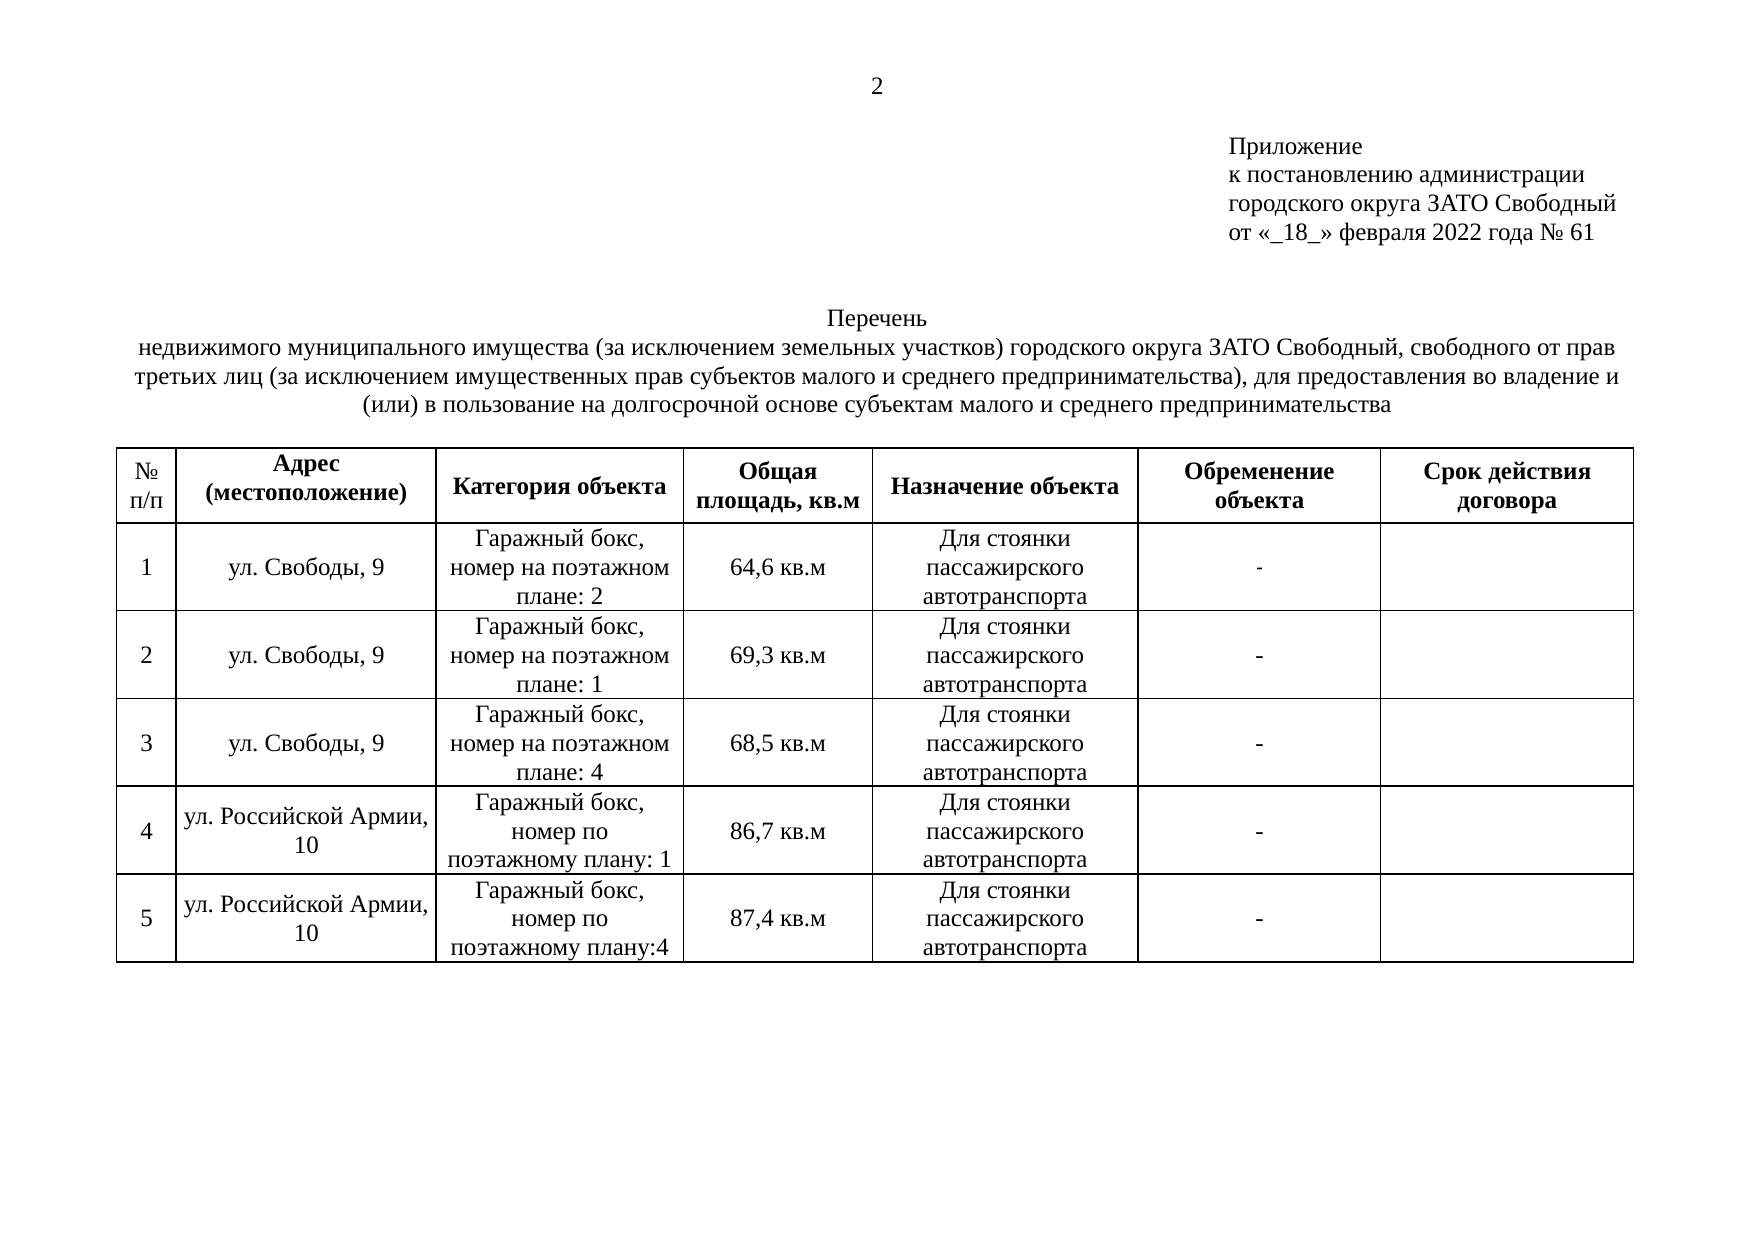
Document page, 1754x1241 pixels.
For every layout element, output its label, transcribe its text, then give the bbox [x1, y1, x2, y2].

table_cell [1381, 699, 1633, 785]
table_cell Гаражный бокс, номер на поэтажном плане: 4 [437, 699, 683, 785]
text к постановлению администрации [118, 159, 1636, 188]
table_cell 86,7 кв.м [684, 787, 872, 873]
table_cell 3 [117, 699, 175, 785]
table_cell - [1139, 611, 1380, 698]
table_cell Для стоянки пассажирского автотранспорта [873, 524, 1137, 610]
table_cell 64,6 кв.м [684, 524, 872, 610]
table_header Общая площадь, кв.м [684, 449, 872, 522]
table_cell Для стоянки пассажирского автотранспорта [873, 699, 1137, 785]
table_cell 1 [117, 524, 175, 610]
text недвижимого муниципального имущества (за исключением земельных участков) городского округа ЗАТО Свободный, свободного от прав третьих лиц (за исключением имущественных прав субъектов малого и среднего предпринимательства), для предоставления во владение и (или) в пользование на долгосрочной основе субъектам малого и среднего предпринимательства [118, 332, 1636, 418]
table_cell ул. Российской Армии, 10 [177, 875, 435, 961]
table_cell 68,5 кв.м [684, 699, 872, 785]
table_cell 5 [117, 875, 175, 961]
table_cell Для стоянки пассажирского автотранспорта [873, 787, 1137, 873]
text Перечень [118, 303, 1636, 332]
table_cell Гаражный бокс, номер по поэтажному плану: 1 [437, 787, 683, 873]
text Приложение [118, 131, 1636, 159]
table_cell ул. Свободы, 9 [177, 699, 435, 785]
table_cell Гаражный бокс, номер на поэтажном плане: 2 [437, 524, 683, 610]
table_cell - [1139, 787, 1380, 873]
table_cell Гаражный бокс, номер на поэтажном плане: 1 [437, 611, 683, 698]
table_cell ул. Российской Армии, 10 [177, 787, 435, 873]
table_cell 2 [117, 611, 175, 698]
table_header Категория объекта [437, 449, 683, 522]
table_cell 4 [117, 787, 175, 873]
table_header Обременение объекта [1139, 449, 1380, 522]
table_cell ул. Свободы, 9 [177, 611, 435, 698]
text городского округа ЗАТО Свободный [118, 188, 1636, 217]
table_header № п/п [117, 449, 175, 522]
table_cell [1381, 611, 1633, 698]
table_cell ул. Свободы, 9 [177, 524, 435, 610]
table_cell - [1139, 875, 1380, 961]
table_cell 87,4 кв.м [684, 875, 872, 961]
table_cell [1381, 524, 1633, 610]
table_cell Гаражный бокс, номер по поэтажному плану:4 [437, 875, 683, 961]
table_cell [1381, 787, 1633, 873]
table_cell Для стоянки пассажирского автотранспорта [873, 611, 1137, 698]
table_cell - [1139, 524, 1380, 610]
table_header Срок действия договора [1381, 449, 1633, 522]
table_header Адрес (местоположение) [177, 449, 435, 522]
table_cell Для стоянки пассажирского автотранспорта [873, 875, 1137, 961]
table_cell - [1139, 699, 1380, 785]
text от «_18_» февраля 2022 года № 61 [118, 217, 1636, 246]
table_cell 69,3 кв.м [684, 611, 872, 698]
table_cell [1381, 875, 1633, 961]
table_header Назначение объекта [873, 449, 1137, 522]
